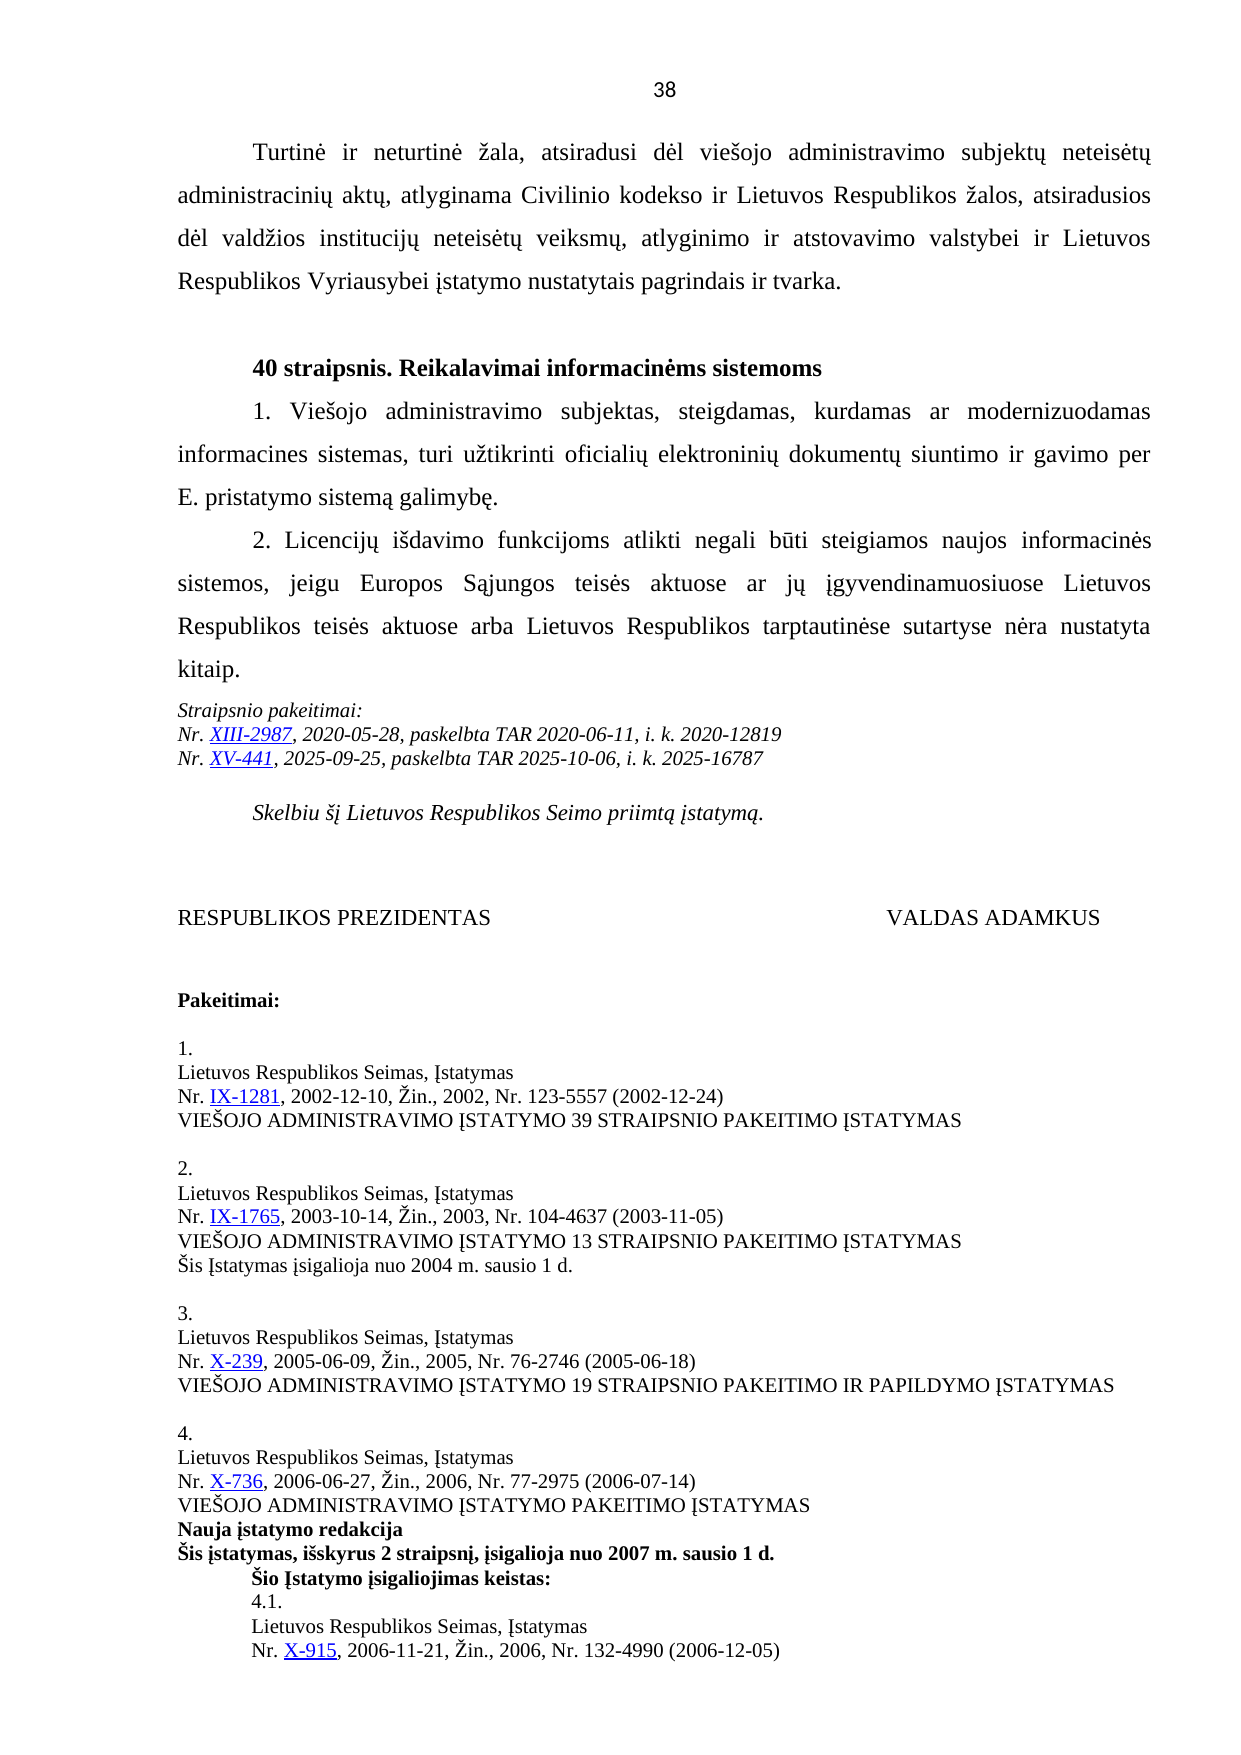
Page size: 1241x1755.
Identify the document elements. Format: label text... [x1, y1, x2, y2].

text 3. [177, 1301, 1152, 1325]
text Nr. IX-1281, 2002-12-10, Žin., 2002, Nr. 123-5557 (2002-12-24) [177, 1084, 1152, 1108]
text 4.1. [177, 1589, 1152, 1613]
text Pakeitimai: [177, 988, 1152, 1012]
text VIEŠOJO ADMINISTRAVIMO ĮSTATYMO PAKEITIMO ĮSTATYMAS [177, 1493, 1152, 1517]
text VIEŠOJO ADMINISTRAVIMO ĮSTATYMO 19 STRAIPSNIO PAKEITIMO IR PAPILDYMO ĮSTATYMAS [177, 1373, 1152, 1397]
text Nr. XV-441, 2025-09-25, paskelbta TAR 2025-10-06, i. k. 2025-16787 [177, 746, 1152, 770]
text 2. Licencijų išdavimo funkcijoms atlikti negali būti steigiamos naujos informacinės sistemos, jeigu Europos Sąjungos teisės aktuose ar jų įgyvendinamuosiuose Lietuvos Respublikos teisės aktuose arba Lietuvos Respublikos tarptautinėse sutartyse nėra nustatyta kitaip. [177, 525, 1152, 683]
text 2. [177, 1156, 1152, 1180]
text Šio Įstatymo įsigaliojimas keistas: [177, 1565, 1152, 1589]
text Lietuvos Respublikos Seimas, Įstatymas [177, 1445, 1152, 1469]
text Skelbiu šį Lietuvos Respublikos Seimo priimtą įstatymą. [177, 799, 1152, 825]
text Nr. X-239, 2005-06-09, Žin., 2005, Nr. 76-2746 (2005-06-18) [177, 1349, 1152, 1373]
text Lietuvos Respublikos Seimas, Įstatymas [177, 1325, 1152, 1349]
text 1. [177, 1036, 1152, 1060]
text 4. [177, 1421, 1152, 1445]
text Lietuvos Respublikos Seimas, Įstatymas [177, 1060, 1152, 1084]
text VIEŠOJO ADMINISTRAVIMO ĮSTATYMO 39 STRAIPSNIO PAKEITIMO ĮSTATYMAS [177, 1108, 1152, 1132]
text Nauja įstatymo redakcija [177, 1517, 1152, 1541]
text RESPUBLIKOS PREZIDENTAS VALDAS ADAMKUS [177, 904, 1152, 930]
text Turtinė ir neturtinė žala, atsiradusi dėl viešojo administravimo subjektų neteisėtų administracinių aktų, atlyginama Civilinio kodekso ir Lietuvos Respublikos žalos, atsiradusios dėl valdžios institucijų neteisėtų veiksmų, atlyginimo ir atstovavimo valstybei ir Lietuvos Respublikos Vyriausybei įstatymo nustatytais pagrindais ir tvarka. [177, 137, 1152, 295]
text VIEŠOJO ADMINISTRAVIMO ĮSTATYMO 13 STRAIPSNIO PAKEITIMO ĮSTATYMAS [177, 1228, 1152, 1253]
text 40 straipsnis. Reikalavimai informacinėms sistemoms [177, 353, 1152, 381]
text Straipsnio pakeitimai: [177, 698, 1152, 722]
text Nr. XIII-2987, 2020-05-28, paskelbta TAR 2020-06-11, i. k. 2020-12819 [177, 722, 1152, 746]
text 1. Viešojo administravimo subjektas, steigdamas, kurdamas ar modernizuodamas informacines sistemas, turi užtikrinti oficialių elektroninių dokumentų siuntimo ir gavimo per E. pristatymo sistemą galimybę. [177, 396, 1152, 511]
text Šis įstatymas, išskyrus 2 straipsnį, įsigalioja nuo 2007 m. sausio 1 d. [177, 1541, 1152, 1565]
text Nr. X-915, 2006-11-21, Žin., 2006, Nr. 132-4990 (2006-12-05) [177, 1638, 1152, 1662]
text Šis Įstatymas įsigalioja nuo 2004 m. sausio 1 d. [177, 1253, 1152, 1277]
text Lietuvos Respublikos Seimas, Įstatymas [177, 1613, 1152, 1638]
text Nr. IX-1765, 2003-10-14, Žin., 2003, Nr. 104-4637 (2003-11-05) [177, 1204, 1152, 1228]
text Lietuvos Respublikos Seimas, Įstatymas [177, 1180, 1152, 1204]
text Nr. X-736, 2006-06-27, Žin., 2006, Nr. 77-2975 (2006-07-14) [177, 1469, 1152, 1493]
